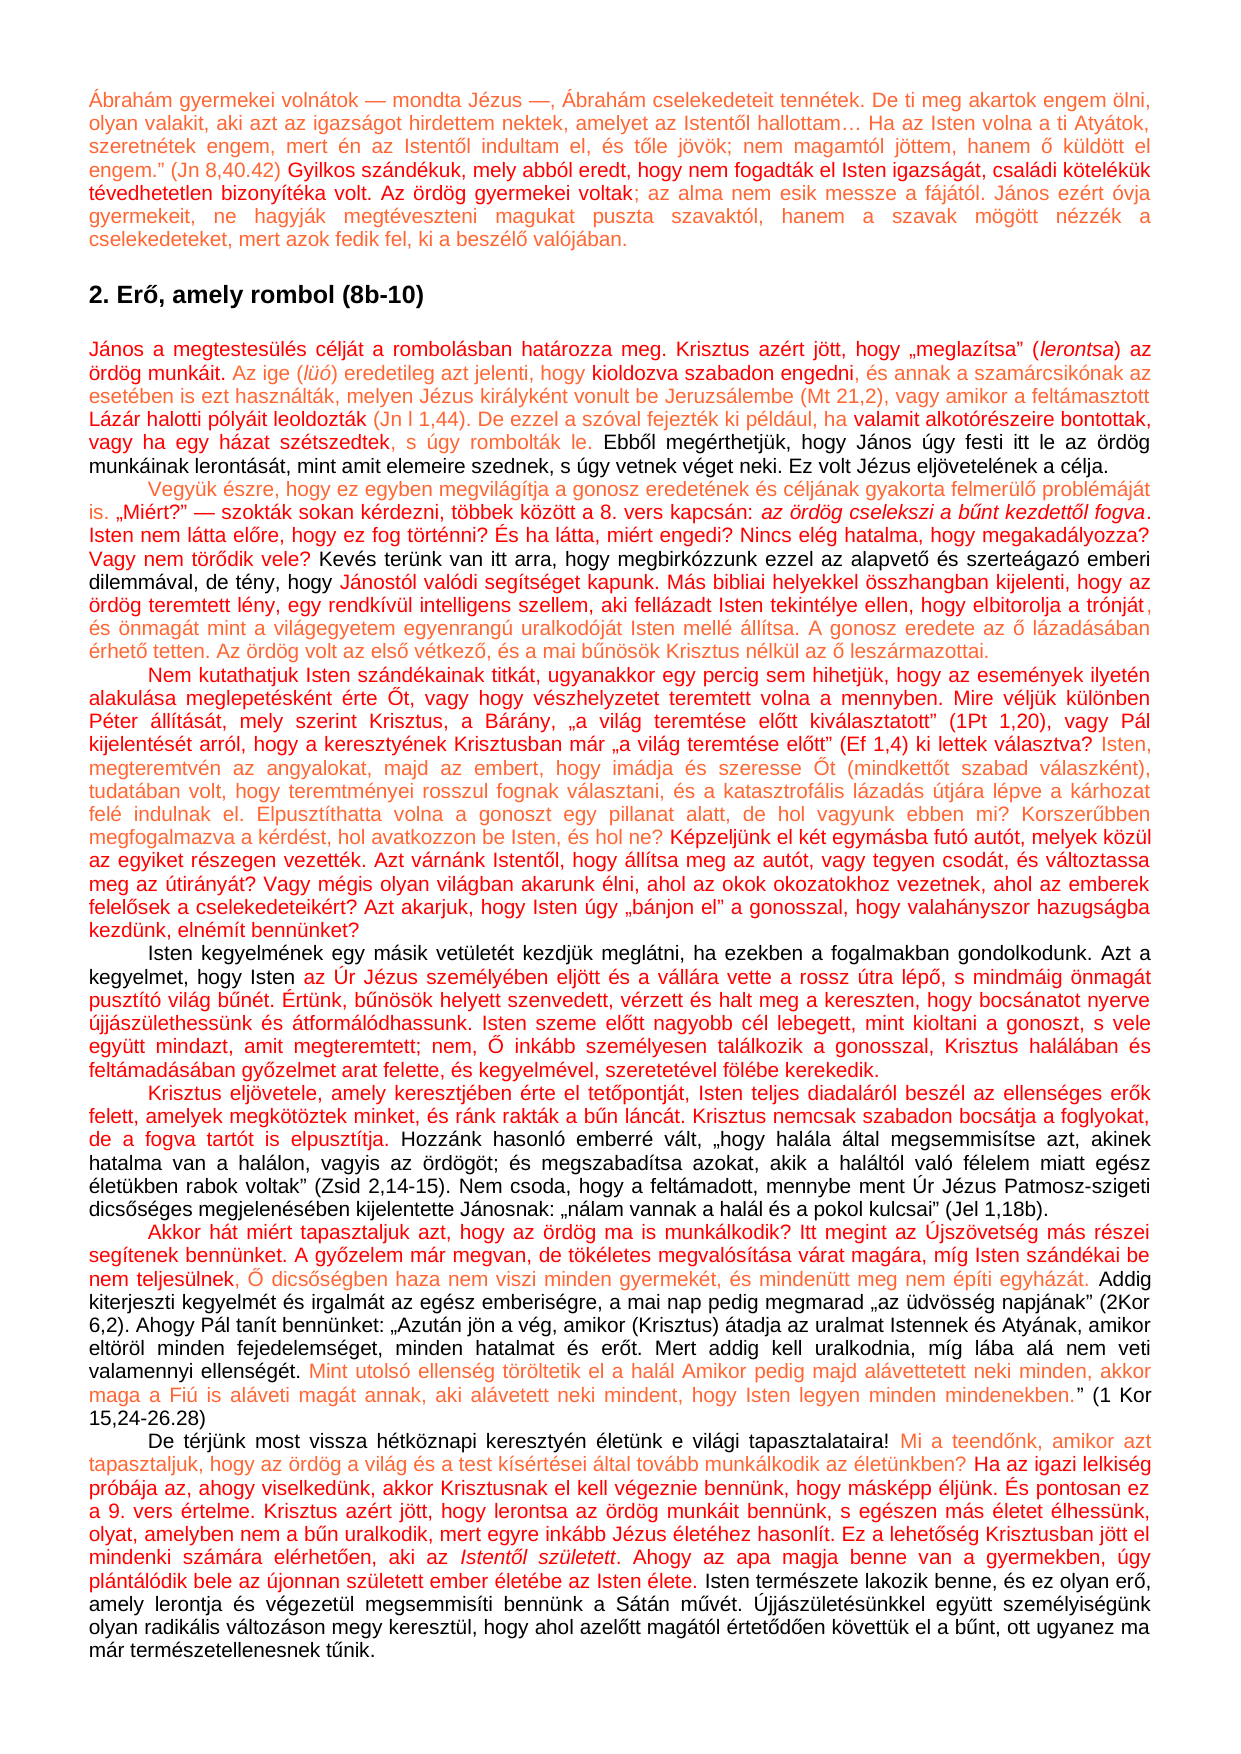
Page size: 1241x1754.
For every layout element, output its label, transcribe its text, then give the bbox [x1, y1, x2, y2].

text Vegyük észre, hogy ez egyben megvilágítja a gonosz eredetének és céljának gyakorta felmerülő problémáját is. „Miért?” — szokták sokan kérdezni, többek között a 8. vers kapcsán: az ördög cselekszi a bűnt kezdettől fogva. Isten nem látta előre, hogy ez fog történni? És ha látta, miért engedi? Nincs elég hatalma, hogy megakadályozza? Vagy nem törődik vele? Kevés terünk van itt arra, hogy megbirkózzunk ezzel az alapvető és szerteágazó emberi dilemmával, de tény, hogy Jánostól valódi segítséget kapunk. Más bibliai helyekkel összhangban kijelenti, hogy az ördög teremtett lény, egy rendkívül intelligens szellem, aki fellázadt Isten tekintélye ellen, hogy elbitorolja a trónját, és önmagát mint a világegyetem egyenrangú uralkodóját Isten mellé állítsa. A gonosz eredete az ő lázadásában érhető tetten. Az ördög volt az első vétkező, és a mai bűnösök Krisztus nélkül az ő leszármazottai. [88, 477, 1152, 663]
text Akkor hát miért tapasztaljuk azt, hogy az ördög ma is munkálkodik? Itt megint az Újszövetség más részei segítenek bennünket. A győzelem már megvan, de tökéletes megvalósítása várat magára, míg Isten szándékai be nem teljesülnek, Ő dicsőségben haza nem viszi minden gyermekét, és mindenütt meg nem építi egyházát. Addig kiterjeszti kegyelmét és irgalmát az egész emberiségre, a mai nap pedig megmarad „az üdvösség napjának” (2Kor 6,2). Ahogy Pál tanít bennünket: „Azután jön a vég, amikor (Krisztus) átadja az uralmat Istennek és Atyának, amikor eltöröl minden fejedelemséget, minden hatalmat és erőt. Mert addig kell uralkodnia, míg lába alá nem veti valamennyi ellenségét. Mint utolsó ellenség töröltetik el a halál Amikor pedig majd alávettetett neki minden, akkor maga a Fiú is aláveti magát annak, aki alávetett neki mindent, hogy Isten legyen minden mindenekben.” (1 Kor 15,24-26.28) [88, 1221, 1152, 1430]
text János a megtestesülés célját a rombolásban határozza meg. Krisztus azért jött, hogy „meglazítsa” (lerontsa) az ördög munkáit. Az ige (lüó) eredetileg azt jelenti, hogy kioldozva szabadon engedni, és annak a szamárcsikónak az esetében is ezt használták, melyen Jézus királyként vonult be Jeruzsálembe (Mt 21,2), vagy amikor a feltámasztott Lázár halotti pólyáit leoldozták (Jn l 1,44). De ezzel a szóval fejezték ki például, ha valamit alkotórészeire bontottak, vagy ha egy házat szétszedtek, s úgy rombolták le. Ebből megérthetjük, hogy János úgy festi itt le az ördög munkáinak lerontását, mint amit elemeire szednek, s úgy vetnek véget neki. Ez volt Jézus eljövetelének a célja. [88, 338, 1152, 477]
text 2. Erő, amely rombol (8b-10) [88, 281, 1152, 309]
text Ábrahám gyermekei volnátok — mondta Jézus —, Ábrahám cselekedeteit tennétek. De ti meg akartok engem ölni, olyan valakit, aki azt az igazságot hirdettem nektek, amelyet az Istentől hallottam… Ha az Isten volna a ti Atyátok, szeretnétek engem, mert én az Istentől indultam el, és tőle jövök; nem magamtól jöttem, hanem ő küldött el engem.” (Jn 8,40.42) Gyilkos szándékuk, mely abból eredt, hogy nem fogadták el Isten igazságát, családi kötelékük tévedhetetlen bizonyítéka volt. Az ördög gyermekei voltak; az alma nem esik messze a fájától. János ezért óvja gyermekeit, ne hagyják megtéveszteni magukat puszta szavaktól, hanem a szavak mögött nézzék a cselekedeteket, mert azok fedik fel, ki a beszélő valójában. [88, 88, 1152, 251]
text Krisztus eljövetele, amely keresztjében érte el tetőpontját, Isten teljes diadaláról beszél az ellenséges erők felett, amelyek megkötöztek minket, és ránk rakták a bűn láncát. Krisztus nemcsak szabadon bocsátja a foglyokat, de a fogva tartót is elpusztítja. Hozzánk hasonló emberré vált, „hogy halála által megsemmisítse azt, akinek hatalma van a halálon, vagyis az ördögöt; és megszabadítsa azokat, akik a haláltól való félelem miatt egész életükben rabok voltak” (Zsid 2,14-15). Nem csoda, hogy a feltámadott, mennybe ment Úr Jézus Patmosz-szigeti dicsőséges megjelenésében kijelentette Jánosnak: „nálam vannak a halál és a pokol kulcsai” (Jel 1,18b). [88, 1081, 1152, 1221]
text Nem kutathatjuk Isten szándékainak titkát, ugyanakkor egy percig sem hihetjük, hogy az események ilyetén alakulása meglepetésként érte Őt, vagy hogy vészhelyzetet teremtett volna a mennyben. Mire véljük különben Péter állítását, mely szerint Krisztus, a Bárány, „a világ teremtése előtt kiválasztatott” (1Pt 1,20), vagy Pál kijelentését arról, hogy a keresztyének Krisztusban már „a világ teremtése előtt” (Ef 1,4) ki lettek választva? Isten, megteremtvén az angyalokat, majd az embert, hogy imádja és szeresse Őt (mindkettőt szabad válaszként), tudatában volt, hogy teremtményei rosszul fognak választani, és a katasztrofális lázadás útjára lépve a kárhozat felé indulnak el. Elpusztíthatta volna a gonoszt egy pillanat alatt, de hol vagyunk ebben mi? Korszerűbben megfogalmazva a kérdést, hol avatkozzon be Isten, és hol ne? Képzeljünk el két egymásba futó autót, melyek közül az egyiket részegen vezették. Azt várnánk Istentől, hogy állítsa meg az autót, vagy tegyen csodát, és változtassa meg az útirányát? Vagy mégis olyan világban akarunk élni, ahol az okok okozatokhoz vezetnek, ahol az emberek felelősek a cselekedeteikért? Azt akarjuk, hogy Isten úgy „bánjon el” a gonosszal, hogy valahányszor hazugságba kezdünk, elnémít bennünket? [88, 663, 1152, 942]
text Isten kegyelmének egy másik vetületét kezdjük meglátni, ha ezekben a fogalmakban gondolkodunk. Azt a kegyelmet, hogy Isten az Úr Jézus személyében eljött és a vállára vette a rossz útra lépő, s mindmáig önmagát pusztító világ bűnét. Értünk, bűnösök helyett szenvedett, vérzett és halt meg a kereszten, hogy bocsánatot nyerve újjászülethessünk és átformálódhassunk. Isten szeme előtt nagyobb cél lebegett, mint kioltani a gonoszt, s vele együtt mindazt, amit megteremtett; nem, Ő inkább személyesen találkozik a gonosszal, Krisztus halálában és feltámadásában győzelmet arat felette, és kegyelmével, szeretetével fölébe kerekedik. [88, 942, 1152, 1081]
text De térjünk most vissza hétköznapi keresztyén életünk e világi tapasztalataira! Mi a teendőnk, amikor azt tapasztaljuk, hogy az ördög a világ és a test kísértései által tovább munkálkodik az életünkben? Ha az igazi lelkiség próbája az, ahogy viselkedünk, akkor Krisztusnak el kell végeznie bennünk, hogy másképp éljünk. És pontosan ez a 9. vers értelme. Krisztus azért jött, hogy lerontsa az ördög munkáit bennünk, s egészen más életet élhessünk, olyat, amelyben nem a bűn uralkodik, mert egyre inkább Jézus életéhez hasonlít. Ez a lehetőség Krisztusban jött el mindenki számára elérhetően, aki az Istentől született. Ahogy az apa magja benne van a gyermekben, úgy plántálódik bele az újonnan született ember életébe az Isten élete. Isten természete lakozik benne, és ez olyan erő, amely lerontja és végezetül megsemmisíti bennünk a Sátán művét. Újjászületésünkkel együtt személyiségünk olyan radikális változáson megy keresztül, hogy ahol azelőtt magától értetődően követtük el a bűnt, ott ugyanez ma már természetellenesnek tűnik. [88, 1430, 1152, 1662]
